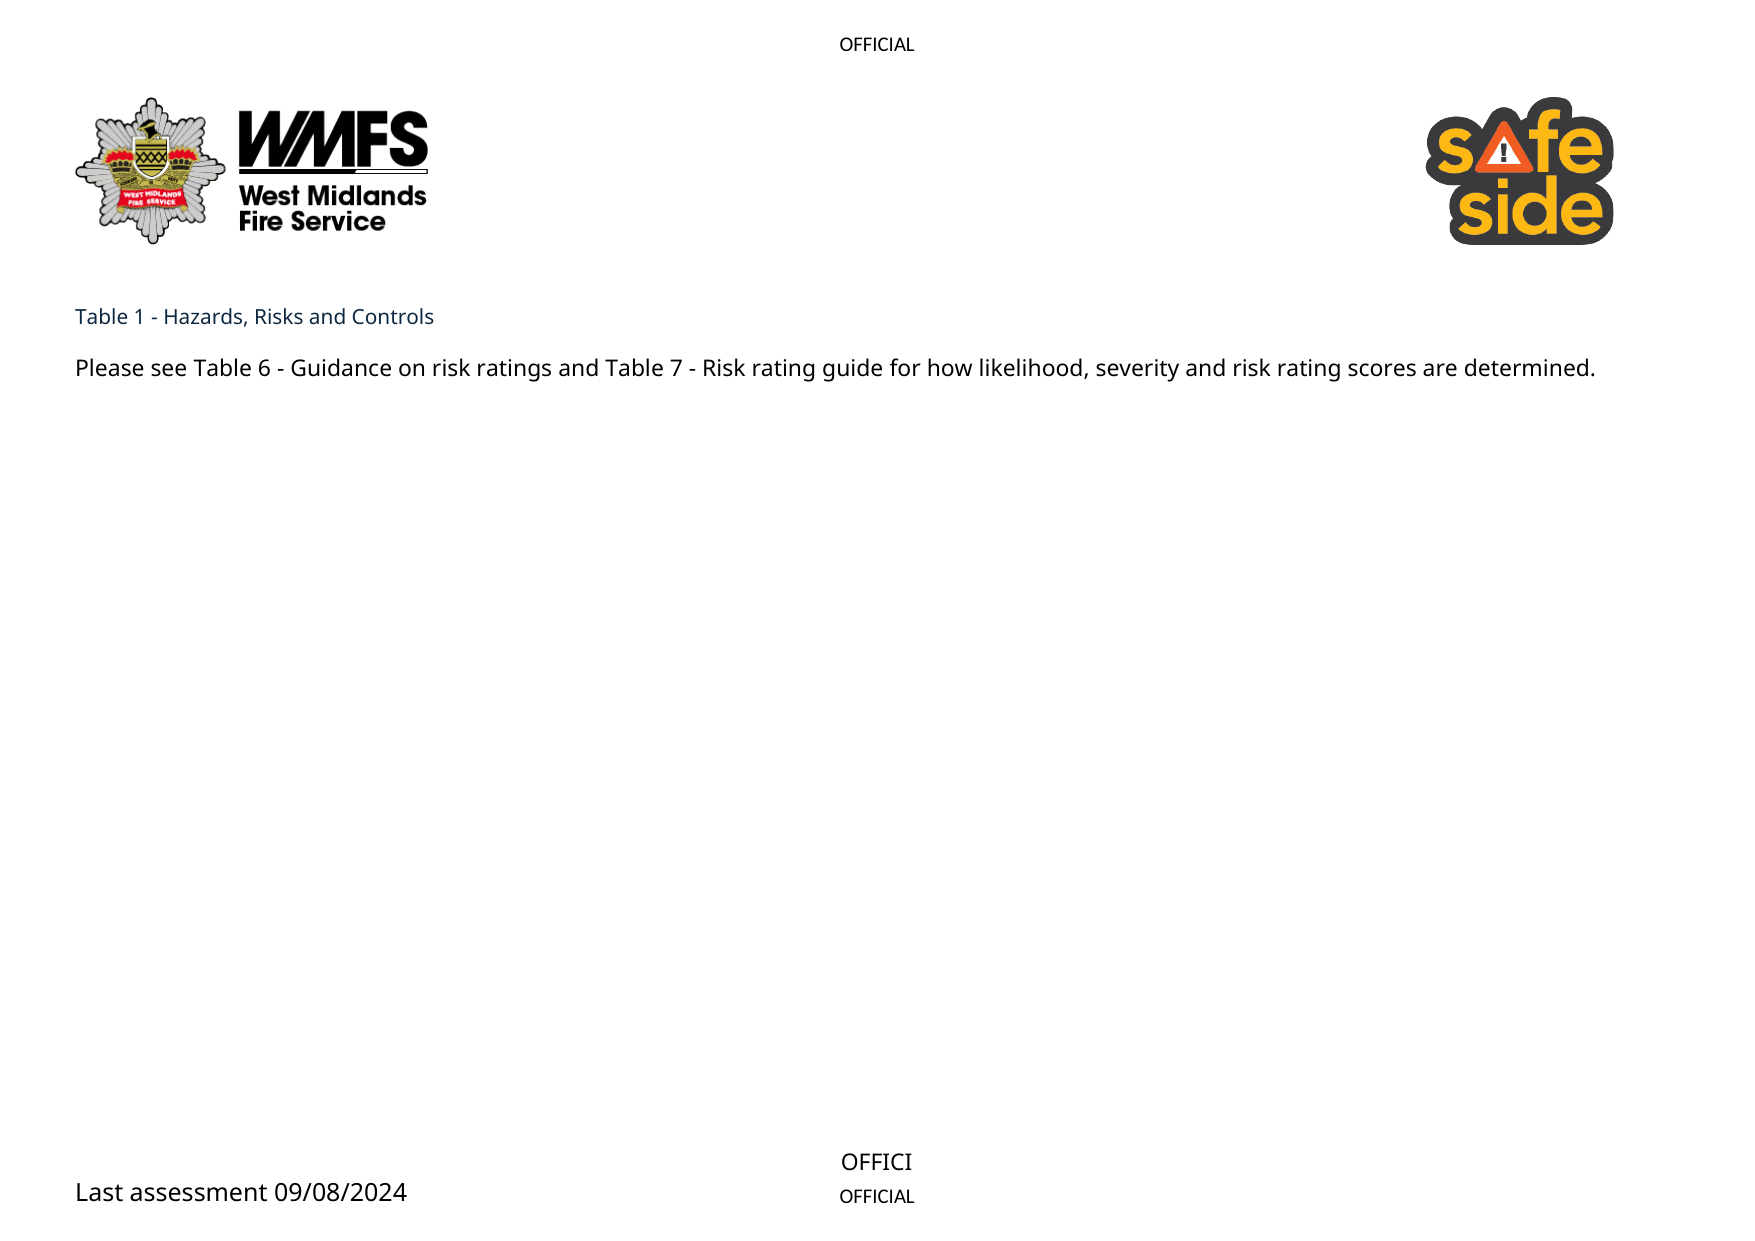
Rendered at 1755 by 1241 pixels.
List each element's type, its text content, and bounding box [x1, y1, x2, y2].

text Please see Table 6 - Guidance on risk ratings and Table 7 - Risk rating guide for how likelihood, severity and risk rating scores are determined. [75, 352, 1679, 383]
text Table 1 - Hazards, Risks and Controls [75, 302, 1679, 331]
